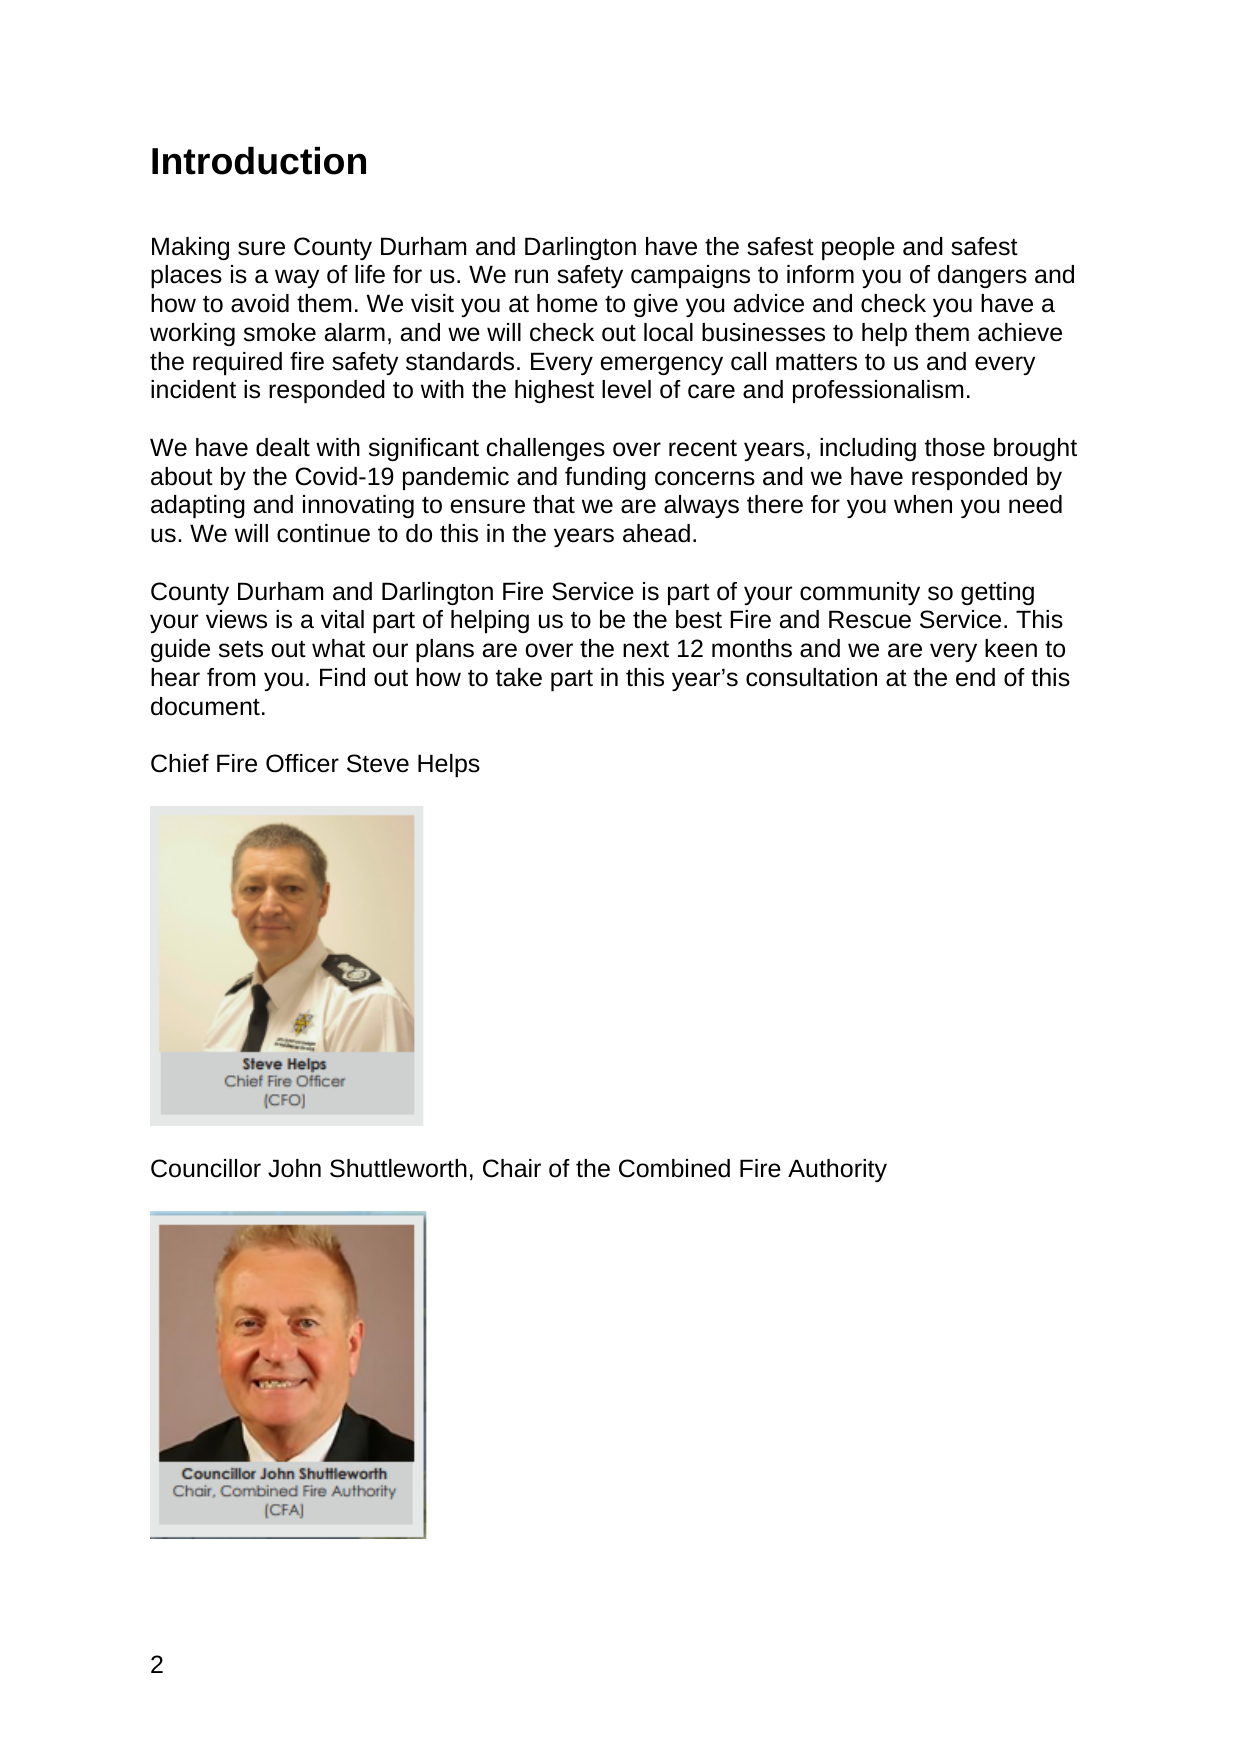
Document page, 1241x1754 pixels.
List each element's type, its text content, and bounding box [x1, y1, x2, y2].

text Councillor John Shuttleworth, Chair of the Combined Fire Authority [150, 1154, 1090, 1183]
text County Durham and Darlington Fire Service is part of your community so getting your views is a vital part of helping us to be the best Fire and Rescue Service. This guide sets out what our plans are over the next 12 months and we are very keen to hear from you. Find out how to take part in this year’s consultation at the end of this document. [150, 577, 1090, 720]
text Making sure County Durham and Darlington have the safest people and safest places is a way of life for us. We run safety campaigns to inform you of dangers and how to avoid them. We visit you at home to give you advice and check you have a working smoke alarm, and we will check out local businesses to help them achieve the required fire safety standards. Every emergency call matters to us and every incident is responded to with the highest level of care and professionalism. [150, 232, 1090, 404]
text We have dealt with significant challenges over recent years, including those brought about by the Covid-19 pandemic and funding concerns and we have responded by adapting and innovating to ensure that we are always there for you when you need us. We will continue to do this in the years ahead. [150, 433, 1090, 548]
text Chief Fire Officer Steve Helps [150, 749, 1090, 778]
subtitle Introduction [150, 139, 1090, 182]
